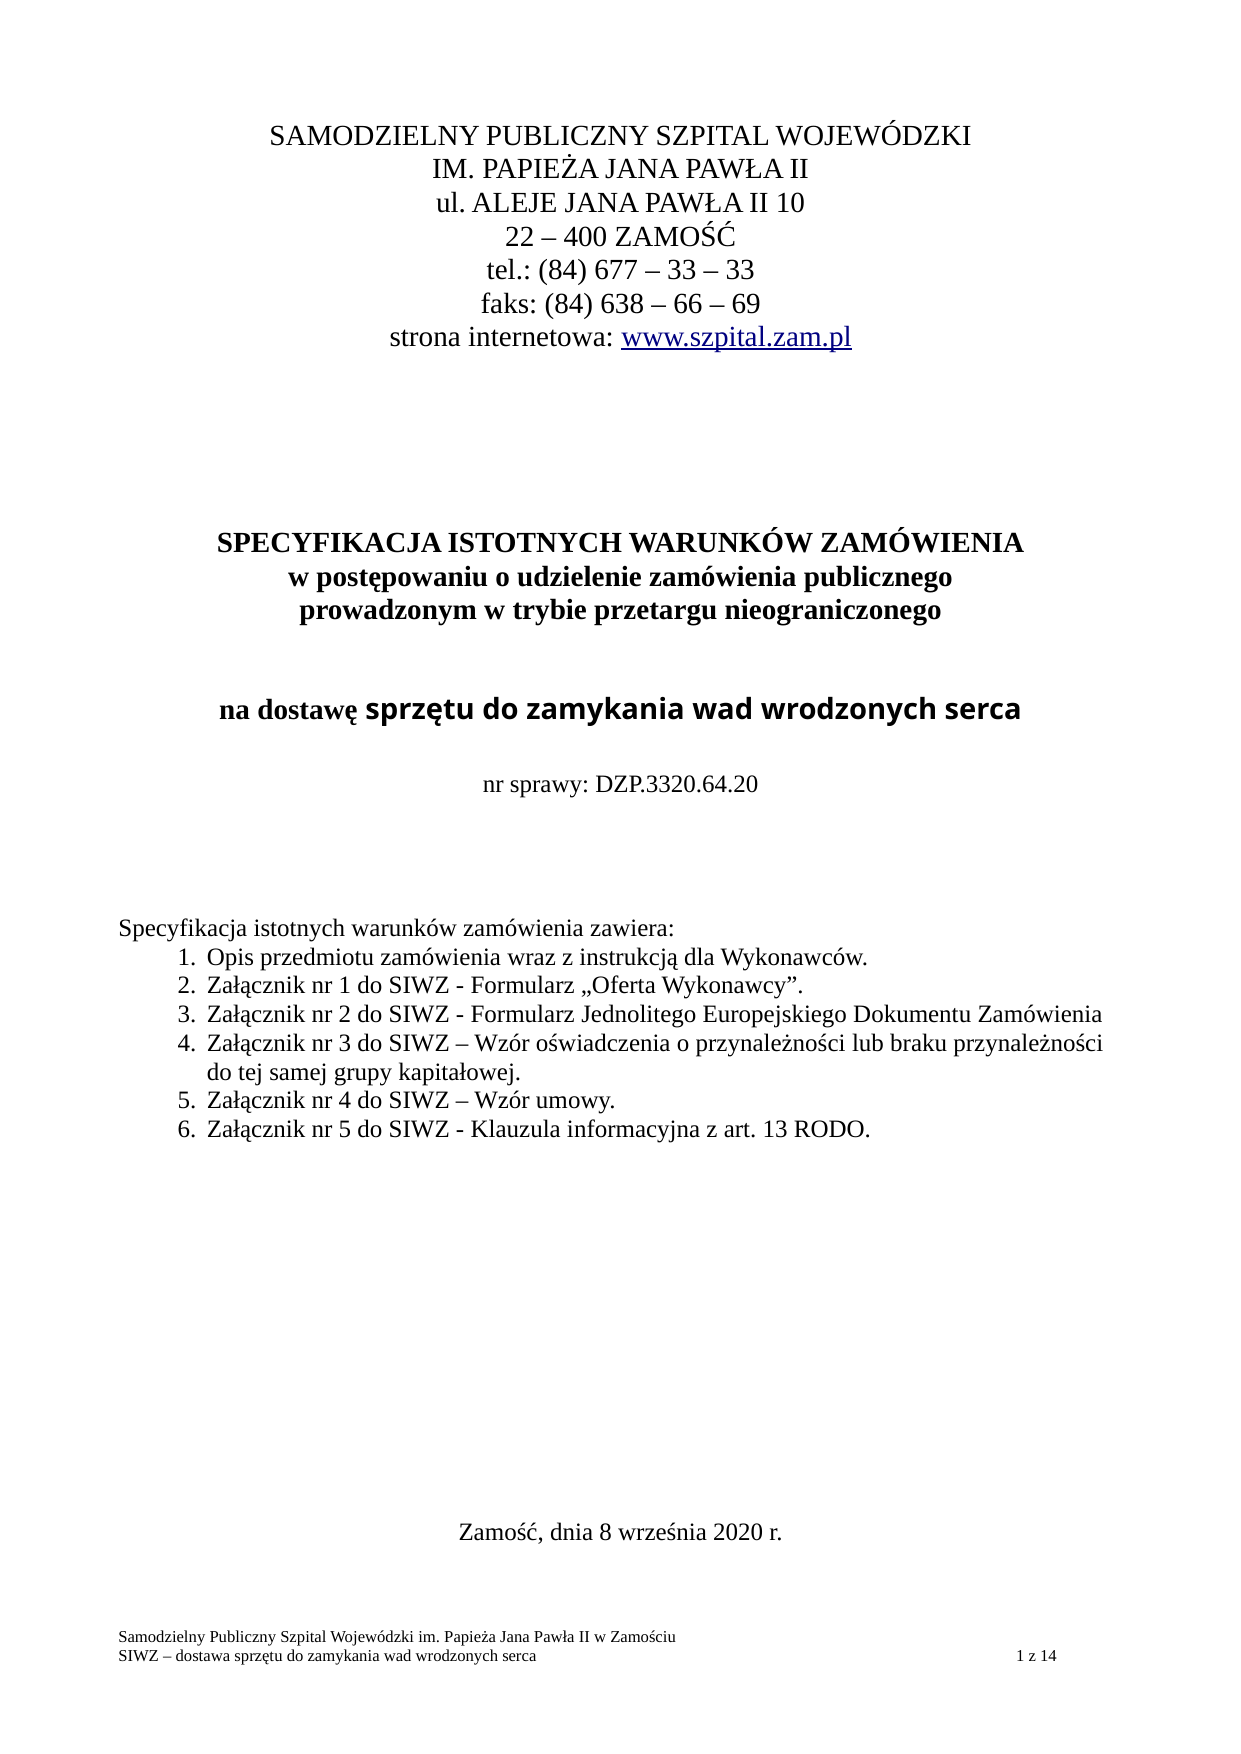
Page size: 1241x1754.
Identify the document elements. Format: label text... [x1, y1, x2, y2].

list Załącznik nr 2 do SIWZ - Formularz Jednolitego Europejskiego Dokumentu Zamówienia [177, 999, 1123, 1028]
text strona internetowa: www.szpital.zam.pl [118, 319, 1123, 353]
text ul. ALEJE JANA PAWŁA II 10 [118, 185, 1123, 219]
text 22 – 400 ZAMOŚĆ [118, 219, 1123, 252]
text IM. PAPIEŻA JANA PAWŁA II [118, 152, 1123, 185]
text Zamość, dnia 8 września 2020 r. [118, 1517, 1123, 1546]
text SPECYFIKACJA ISTOTNYCH WARUNKÓW ZAMÓWIENIA [118, 525, 1123, 559]
text w postępowaniu o udzielenie zamówienia publicznego [118, 559, 1123, 592]
text SAMODZIELNY PUBLICZNY SZPITAL WOJEWÓDZKI [118, 118, 1123, 152]
list Załącznik nr 3 do SIWZ – Wzór oświadczenia o przynależności lub braku przynależności [177, 1028, 1123, 1057]
list Załącznik nr 1 do SIWZ - Formularz „Oferta Wykonawcy”. [177, 971, 1123, 999]
list Załącznik nr 5 do SIWZ - Klauzula informacyjna z art. 13 RODO. [177, 1114, 1123, 1143]
text Specyfikacja istotnych warunków zamówienia zawiera: [118, 913, 1123, 942]
list do tej samej grupy kapitałowej. [177, 1057, 1123, 1086]
list Opis przedmiotu zamówienia wraz z instrukcją dla Wykonawców. [177, 942, 1123, 971]
text faks: (84) 638 – 66 – 69 [118, 286, 1123, 319]
list Załącznik nr 4 do SIWZ – Wzór umowy. [177, 1086, 1123, 1114]
text nr sprawy: DZP.3320.64.20 [118, 769, 1123, 798]
text prowadzonym w trybie przetargu nieograniczonego [118, 592, 1123, 626]
text tel.: (84) 677 – 33 – 33 [118, 252, 1123, 286]
text na dostawę sprzętu do zamykania wad wrodzonych serca [118, 688, 1123, 728]
